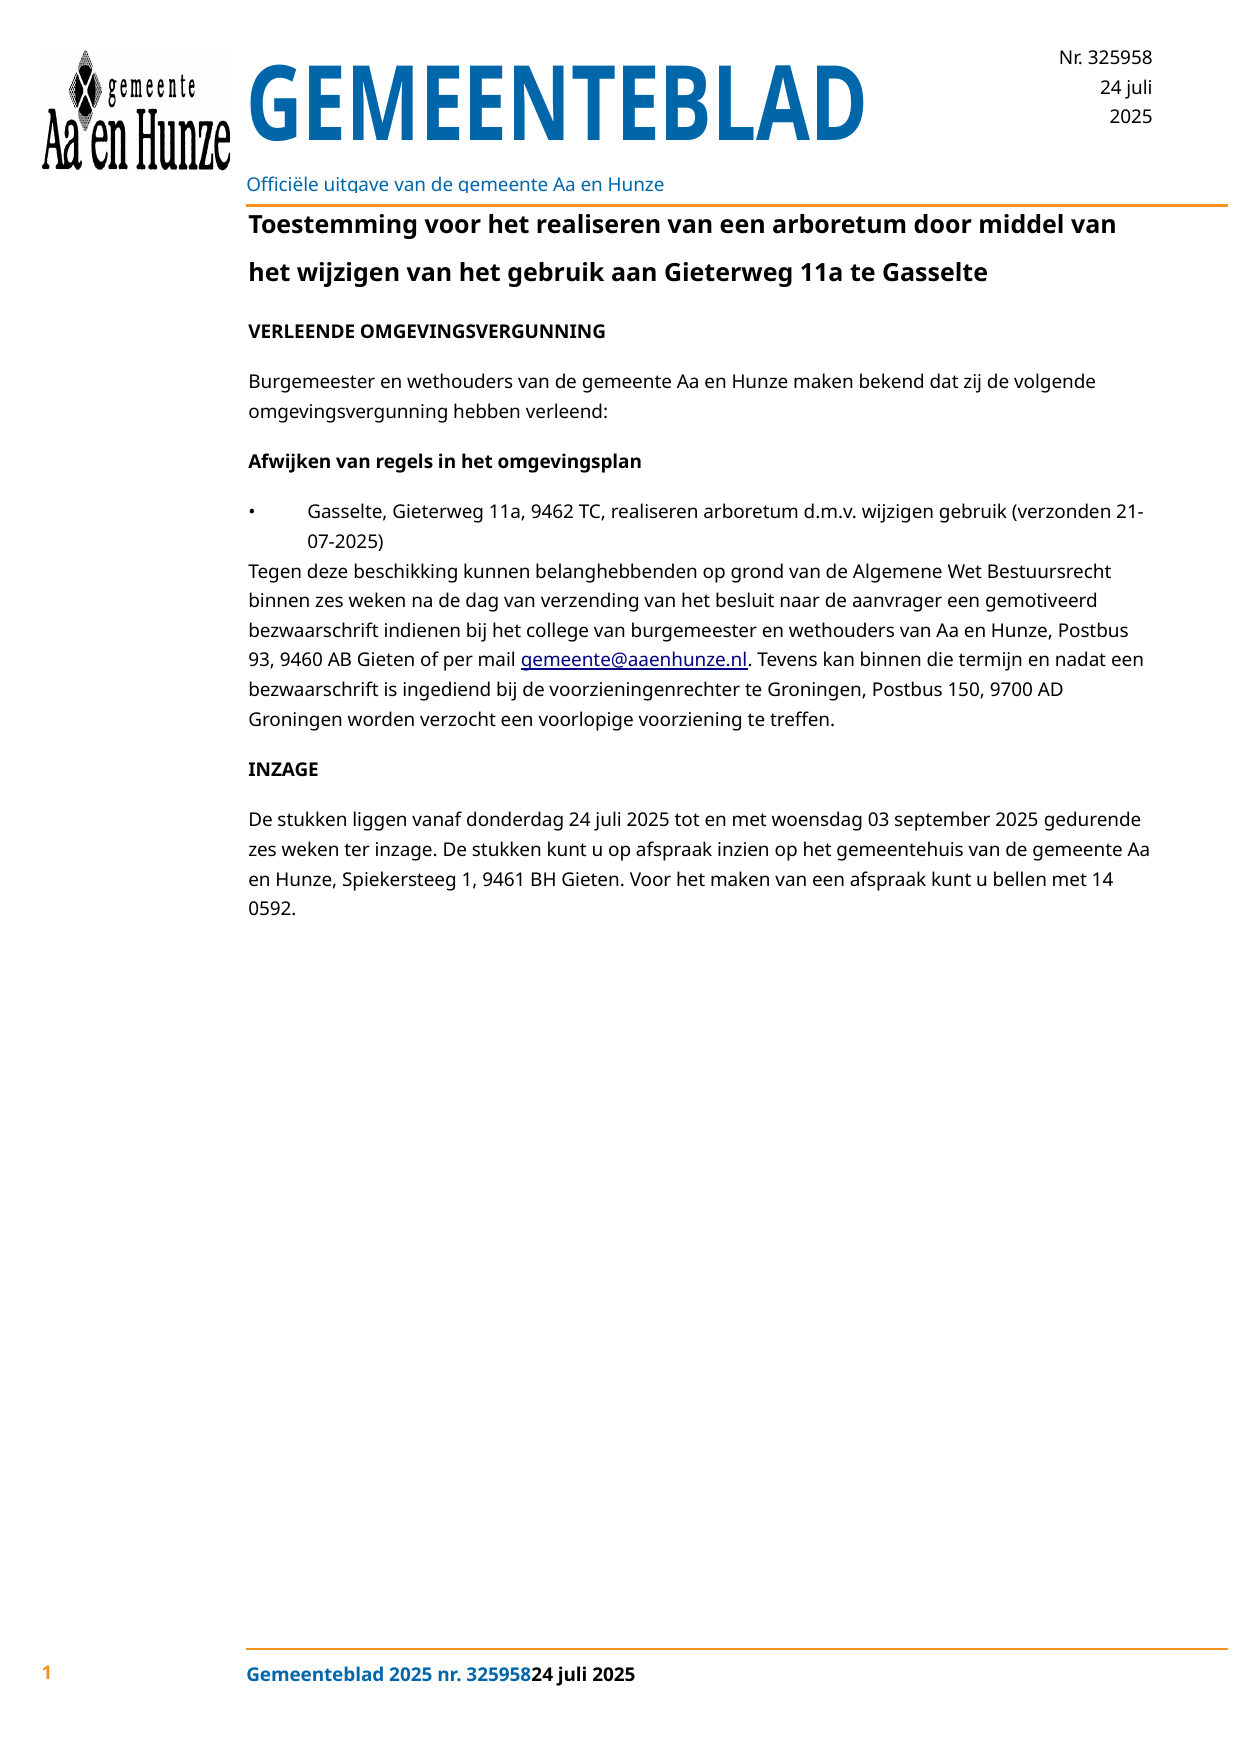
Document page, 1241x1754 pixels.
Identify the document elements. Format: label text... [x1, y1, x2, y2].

text Toestemming voor het realiseren van een arboretum door middel van het wijzigen van het gebruik aan Gieterweg 11a te Gasselte [248, 207, 1152, 288]
text Tegen deze beschikking kunnen belanghebbenden op grond van de Algemene Wet Bestuursrecht binnen zes weken na de dag van verzending van het besluit naar de aanvrager een gemotiveerd bezwaarschrift indienen bij het college van burgemeester en wethouders van Aa en Hunze, Postbus 93, 9460 AB Gieten of per mail gemeente@aaenhunze.nl. Tevens kan binnen die termijn en nadat een bezwaarschrift is ingediend bij de voorzieningenrechter te Groningen, Postbus 150, 9700 AD Groningen worden verzocht een voorlopige voorziening te treffen. [248, 558, 1152, 732]
text Burgemeester en wethouders van de gemeente Aa en Hunze maken bekend dat zij de volgende omgevingsvergunning hebben verleend: [248, 368, 1152, 424]
picture [41, 47, 231, 172]
text De stukken liggen vanaf donderdag 24 juli 2025 tot en met woensdag 03 september 2025 gedurende zes weken ter inzage. De stukken kunt u op afspraak inzien op het gemeentehuis van de gemeente Aa en Hunze, Spiekersteeg 1, 9461 BH Gieten. Voor het maken van een afspraak kunt u bellen met 14 0592. [248, 807, 1152, 921]
text INZAGE [248, 756, 1152, 782]
text VERLEENDE OMGEVINGSVERGUNNING [248, 318, 1152, 344]
list Gasselte, Gieterweg 11a, 9462 TC, realiseren arboretum d.m.v. wijzigen gebruik (verzonden 21-07-2025) [248, 499, 1152, 554]
text Afwijken van regels in het omgevingsplan [248, 448, 1152, 474]
